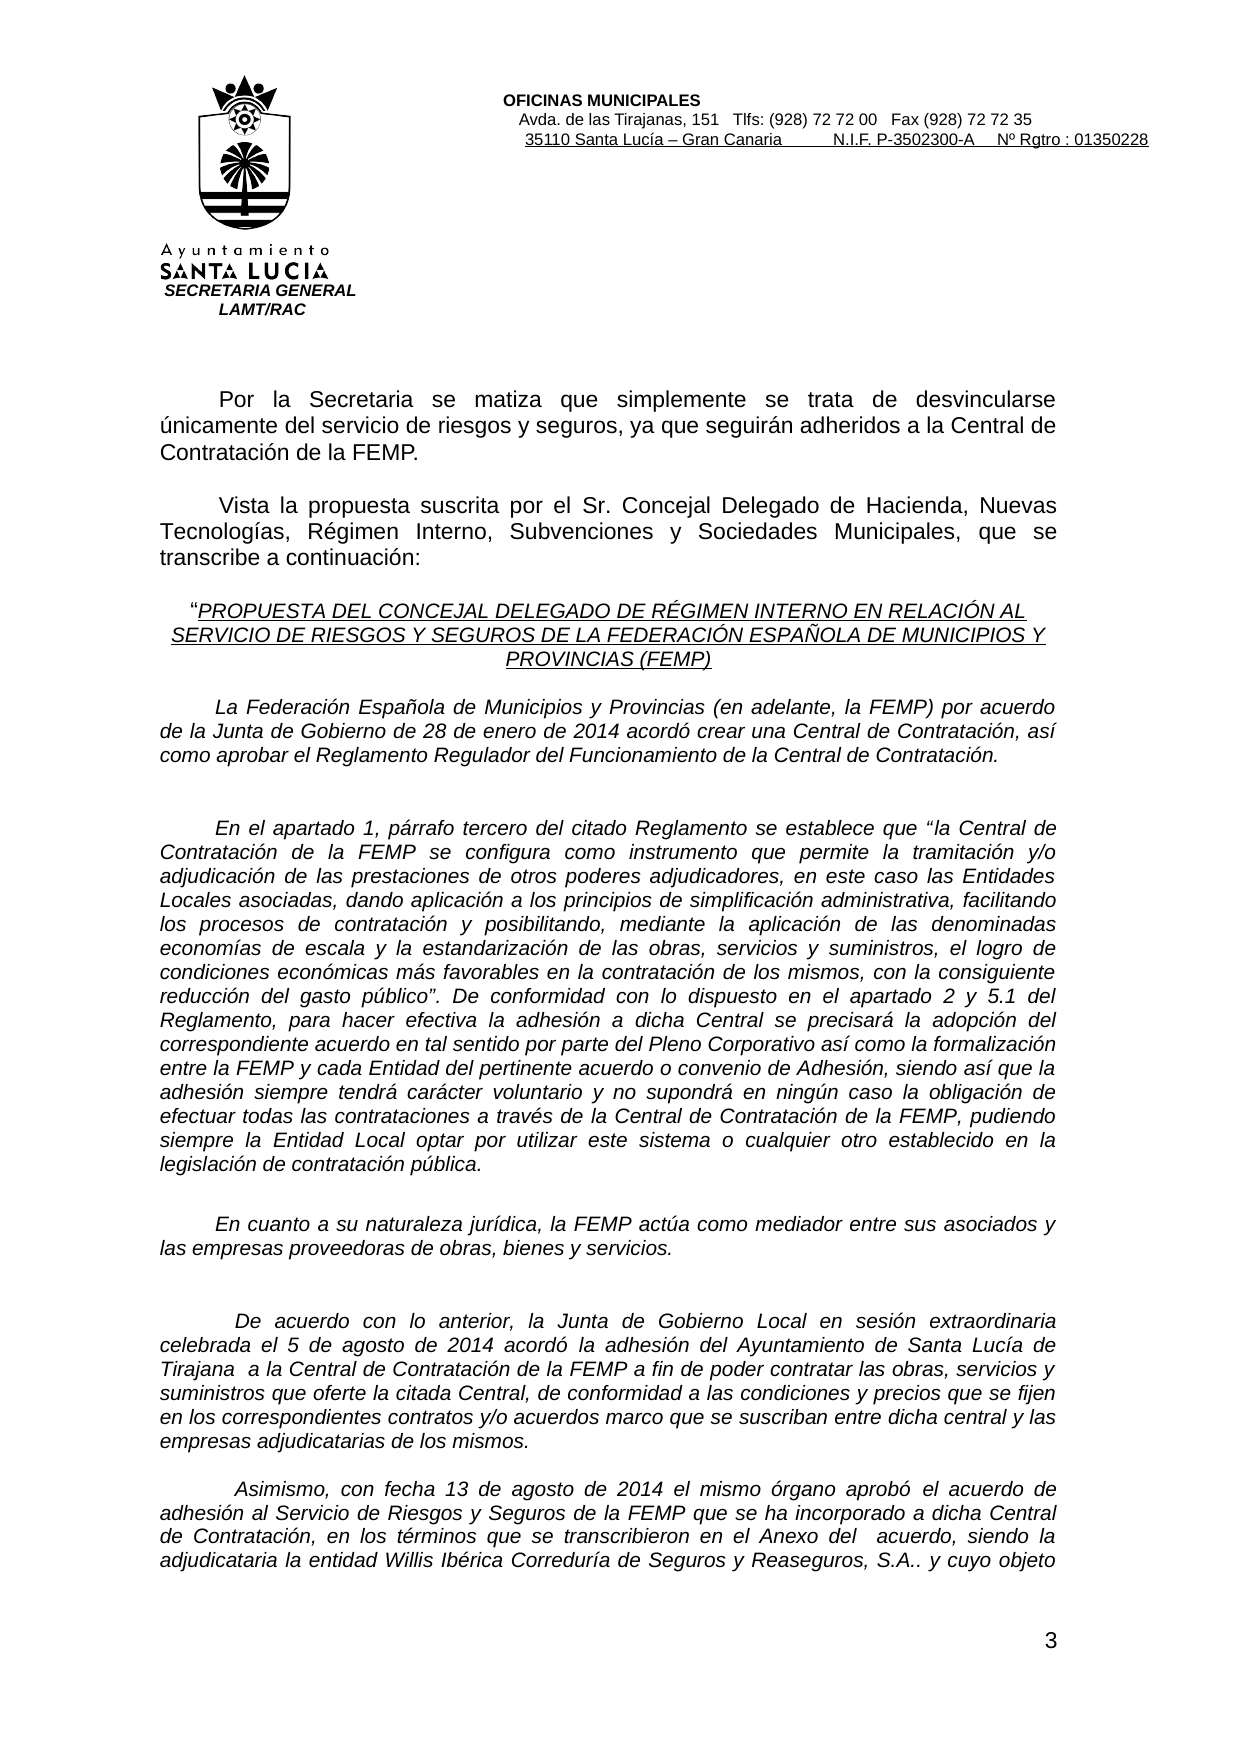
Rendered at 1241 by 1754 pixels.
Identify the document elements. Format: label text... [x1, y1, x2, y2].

text “PROPUESTA DEL CONCEJAL DELEGADO DE RÉGIMEN INTERNO EN RELACIÓN AL SERVICIO DE RIESGOS Y SEGUROS DE LA FEDERACIÓN ESPAÑOLA DE MUNICIPIOS Y PROVINCIAS (FEMP) [159, 597, 1057, 671]
text De acuerdo con lo anterior, la Junta de Gobierno Local en sesión extraordinaria celebrada el 5 de agosto de 2014 acordó la adhesión del Ayuntamiento de Santa Lucía de Tirajana a la Central de Contratación de la FEMP a fin de poder contratar las obras, servicios y suministros que oferte la citada Central, de conformidad a las condiciones y precios que se fijen en los correspondientes contratos y/o acuerdos marco que se suscriban entre dicha central y las empresas adjudicatarias de los mismos. [159, 1309, 1057, 1452]
text Por la Secretaria se matiza que simplemente se trata de desvincularse únicamente del servicio de riesgos y seguros, ya que seguirán adheridos a la Central de Contratación de la FEMP. [159, 386, 1057, 465]
text La Federación Española de Municipios y Provincias (en adelante, la FEMP) por acuerdo de la Junta de Gobierno de 28 de enero de 2014 acordó crear una Central de Contratación, así como aprobar el Reglamento Regulador del Funcionamiento de la Central de Contratación. [159, 695, 1057, 767]
text En el apartado 1, párrafo tercero del citado Reglamento se establece que “la Central de Contratación de la FEMP se configura como instrumento que permite la tramitación y/o adjudicación de las prestaciones de otros poderes adjudicadores, en este caso las Entidades Locales asociadas, dando aplicación a los principios de simplificación administrativa, facilitando los procesos de contratación y posibilitando, mediante la aplicación de las denominadas economías de escala y la estandarización de las obras, servicios y suministros, el logro de condiciones económicas más favorables en la contratación de los mismos, con la consiguiente reducción del gasto público”. De conformidad con lo dispuesto en el apartado 2 y 5.1 del Reglamento, para hacer efectiva la adhesión a dicha Central se precisará la adopción del correspondiente acuerdo en tal sentido por parte del Pleno Corporativo así como la formalización entre la FEMP y cada Entidad del pertinente acuerdo o convenio de Adhesión, siendo así que la adhesión siempre tendrá carácter voluntario y no supondrá en ningún caso la obligación de efectuar todas las contrataciones a través de la Central de Contratación de la FEMP, pudiendo siempre la Entidad Local optar por utilizar este sistema o cualquier otro establecido en la legislación de contratación pública. [159, 816, 1057, 1175]
text En cuanto a su naturaleza jurídica, la FEMP actúa como mediador entre sus asociados y las empresas proveedoras de obras, bienes y servicios. [159, 1212, 1057, 1260]
text Vista la propuesta suscrita por el Sr. Concejal Delegado de Hacienda, Nuevas Tecnologías, Régimen Interno, Subvenciones y Sociedades Municipales, que se transcribe a continuación: [159, 492, 1057, 571]
text Asimismo, con fecha 13 de agosto de 2014 el mismo órgano aprobó el acuerdo de adhesión al Servicio de Riesgos y Seguros de la FEMP que se ha incorporado a dicha Central de Contratación, en los términos que se transcribieron en el Anexo del acuerdo, siendo la adjudicataria la entidad Willis Ibérica Correduría de Seguros y Reaseguros, S.A.. y cuyo objeto [159, 1476, 1057, 1572]
